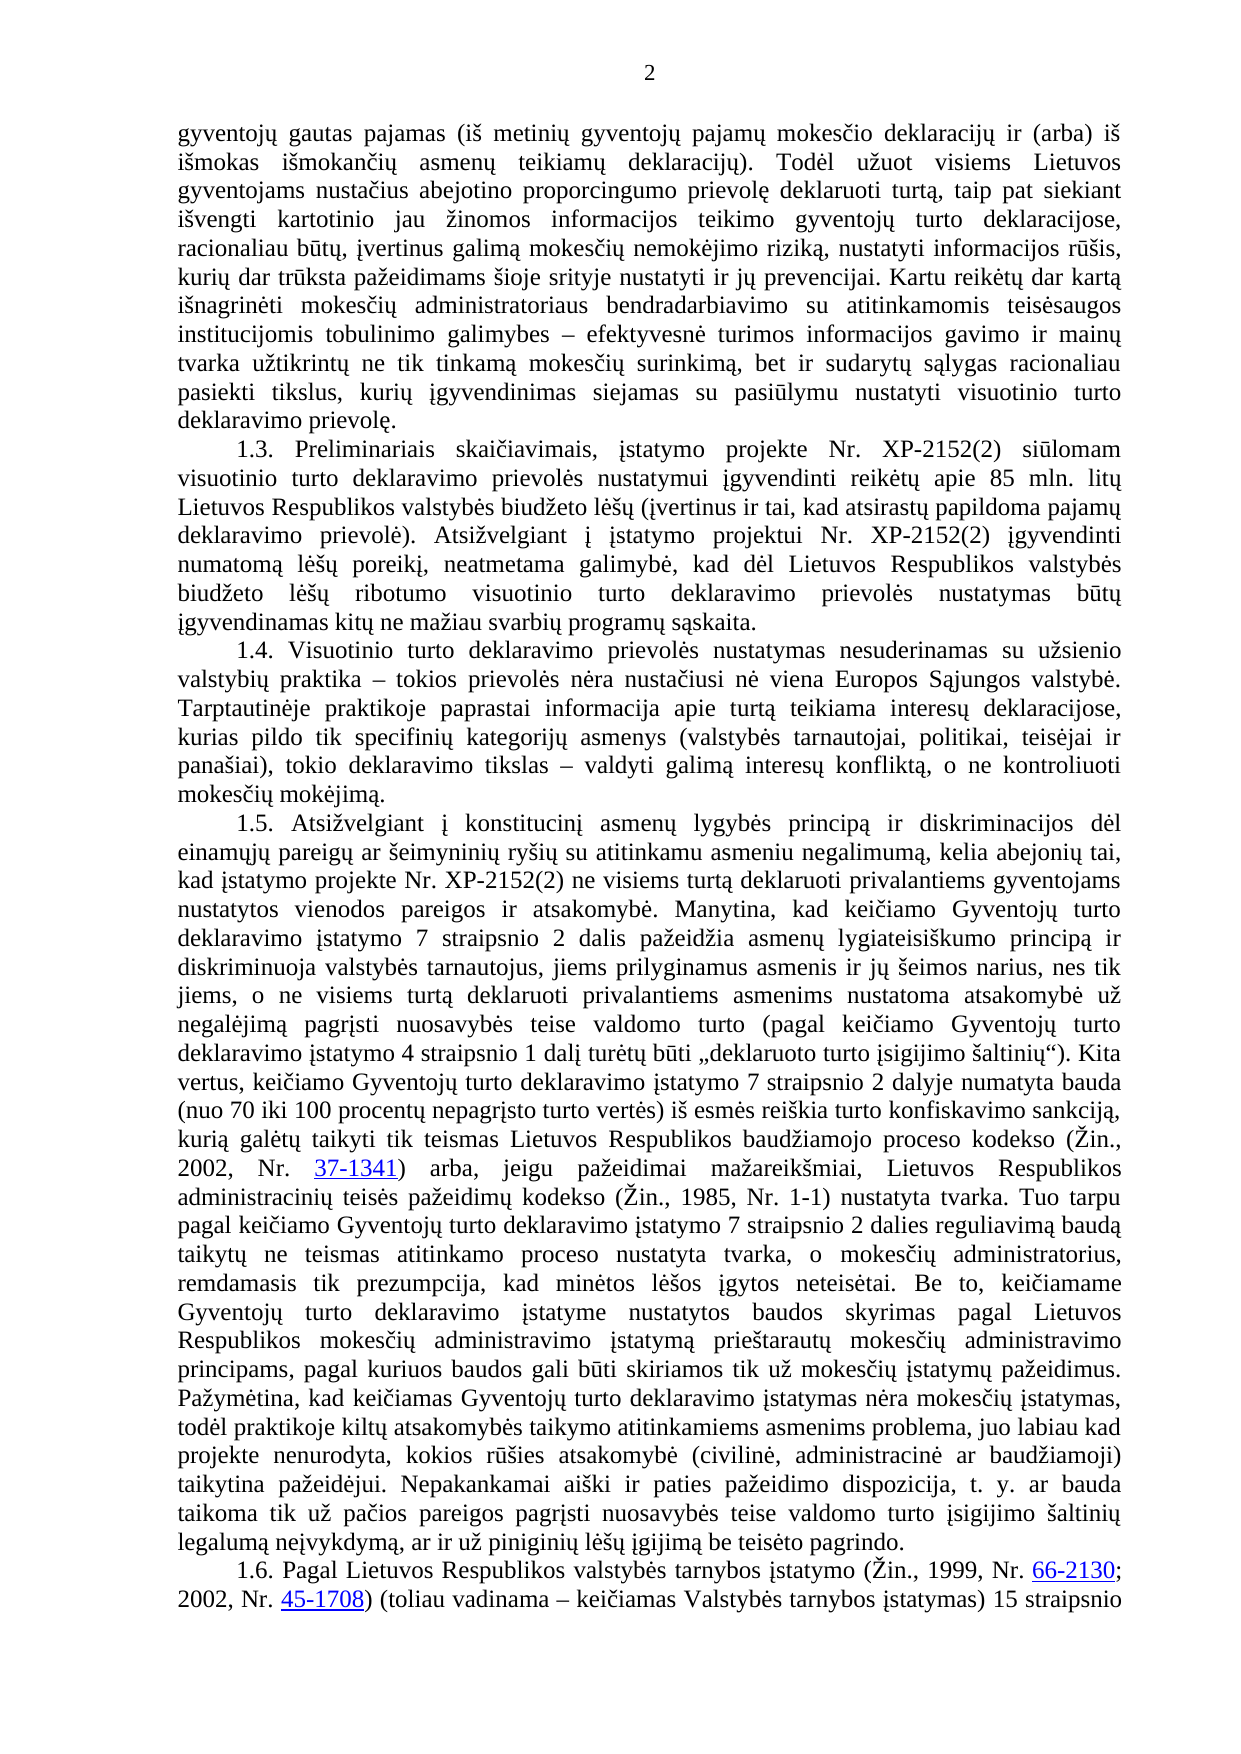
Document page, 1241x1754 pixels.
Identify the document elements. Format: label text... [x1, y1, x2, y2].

text 1.4. Visuotinio turto deklaravimo prievolės nustatymas nesuderinamas su užsienio valstybių praktika – tokios prievolės nėra nustačiusi nė viena Europos Sąjungos valstybė. Tarptautinėje praktikoje paprastai informacija apie turtą teikiama interesų deklaracijose, kurias pildo tik specifinių kategorijų asmenys (valstybės tarnautojai, politikai, teisėjai ir panašiai), tokio deklaravimo tikslas – valdyti galimą interesų konfliktą, o ne kontroliuoti mokesčių mokėjimą. [177, 636, 1122, 808]
text 1.3. Preliminariais skaičiavimais, įstatymo projekte Nr. XP-2152(2) siūlomam visuotinio turto deklaravimo prievolės nustatymui įgyvendinti reikėtų apie 85 mln. litų Lietuvos Respublikos valstybės biudžeto lėšų (įvertinus ir tai, kad atsirastų papildoma pajamų deklaravimo prievolė). Atsižvelgiant į įstatymo projektui Nr. XP-2152(2) įgyvendinti numatomą lėšų poreikį, neatmetama galimybė, kad dėl Lietuvos Respublikos valstybės biudžeto lėšų ribotumo visuotinio turto deklaravimo prievolės nustatymas būtų įgyvendinamas kitų ne mažiau svarbių programų sąskaita. [177, 434, 1122, 636]
text 1.6. Pagal Lietuvos Respublikos valstybės tarnybos įstatymo (Žin., 1999, Nr. 66-2130; 2002, Nr. 45-1708) (toliau vadinama – keičiamas Valstybės tarnybos įstatymas) 15 straipsnio [177, 1556, 1122, 1613]
text 1.5. Atsižvelgiant į konstitucinį asmenų lygybės principą ir diskriminacijos dėl einamųjų pareigų ar šeimyninių ryšių su atitinkamu asmeniu negalimumą, kelia abejonių tai, kad įstatymo projekte Nr. XP-2152(2) ne visiems turtą deklaruoti privalantiems gyventojams nustatytos vienodos pareigos ir atsakomybė. Manytina, kad keičiamo Gyventojų turto deklaravimo įstatymo 7 straipsnio 2 dalis pažeidžia asmenų lygiateisiškumo principą ir diskriminuoja valstybės tarnautojus, jiems prilyginamus asmenis ir jų šeimos narius, nes tik jiems, o ne visiems turtą deklaruoti privalantiems asmenims nustatoma atsakomybė už negalėjimą pagrįsti nuosavybės teise valdomo turto (pagal keičiamo Gyventojų turto deklaravimo įstatymo 4 straipsnio 1 dalį turėtų būti „deklaruoto turto įsigijimo šaltinių“). Kita vertus, keičiamo Gyventojų turto deklaravimo įstatymo 7 straipsnio 2 dalyje numatyta bauda (nuo 70 iki 100 procentų nepagrįsto turto vertės) iš esmės reiškia turto konfiskavimo sankciją, kurią galėtų taikyti tik teismas Lietuvos Respublikos baudžiamojo proceso kodekso (Žin., 2002, Nr. 37-1341) arba, jeigu pažeidimai mažareikšmiai, Lietuvos Respublikos administracinių teisės pažeidimų kodekso (Žin., 1985, Nr. 1-1) nustatyta tvarka. Tuo tarpu pagal keičiamo Gyventojų turto deklaravimo įstatymo 7 straipsnio 2 dalies reguliavimą baudą taikytų ne teismas atitinkamo proceso nustatyta tvarka, o mokesčių administratorius, remdamasis tik prezumpcija, kad minėtos lėšos įgytos neteisėtai. Be to, keičiamame Gyventojų turto deklaravimo įstatyme nustatytos baudos skyrimas pagal Lietuvos Respublikos mokesčių administravimo įstatymą prieštarautų mokesčių administravimo principams, pagal kuriuos baudos gali būti skiriamos tik už mokesčių įstatymų pažeidimus. Pažymėtina, kad keičiamas Gyventojų turto deklaravimo įstatymas nėra mokesčių įstatymas, todėl praktikoje kiltų atsakomybės taikymo atitinkamiems asmenims problema, juo labiau kad projekte nenurodyta, kokios rūšies atsakomybė (civilinė, administracinė ar baudžiamoji) taikytina pažeidėjui. Nepakankamai aiški ir paties pažeidimo dispozicija, t. y. ar bauda taikoma tik už pačios pareigos pagrįsti nuosavybės teise valdomo turto įsigijimo šaltinių legalumą neįvykdymą, ar ir už piniginių lėšų įgijimą be teisėto pagrindo. [177, 808, 1122, 1556]
text gyventojų gautas pajamas (iš metinių gyventojų pajamų mokesčio deklaracijų ir (arba) iš išmokas išmokančių asmenų teikiamų deklaracijų). Todėl užuot visiems Lietuvos gyventojams nustačius abejotino proporcingumo prievolę deklaruoti turtą, taip pat siekiant išvengti kartotinio jau žinomos informacijos teikimo gyventojų turto deklaracijose, racionaliau būtų, įvertinus galimą mokesčių nemokėjimo riziką, nustatyti informacijos rūšis, kurių dar trūksta pažeidimams šioje srityje nustatyti ir jų prevencijai. Kartu reikėtų dar kartą išnagrinėti mokesčių administratoriaus bendradarbiavimo su atitinkamomis teisėsaugos institucijomis tobulinimo galimybes – efektyvesnė turimos informacijos gavimo ir mainų tvarka užtikrintų ne tik tinkamą mokesčių surinkimą, bet ir sudarytų sąlygas racionaliau pasiekti tikslus, kurių įgyvendinimas siejamas su pasiūlymu nustatyti visuotinio turto deklaravimo prievolę. [177, 118, 1122, 434]
